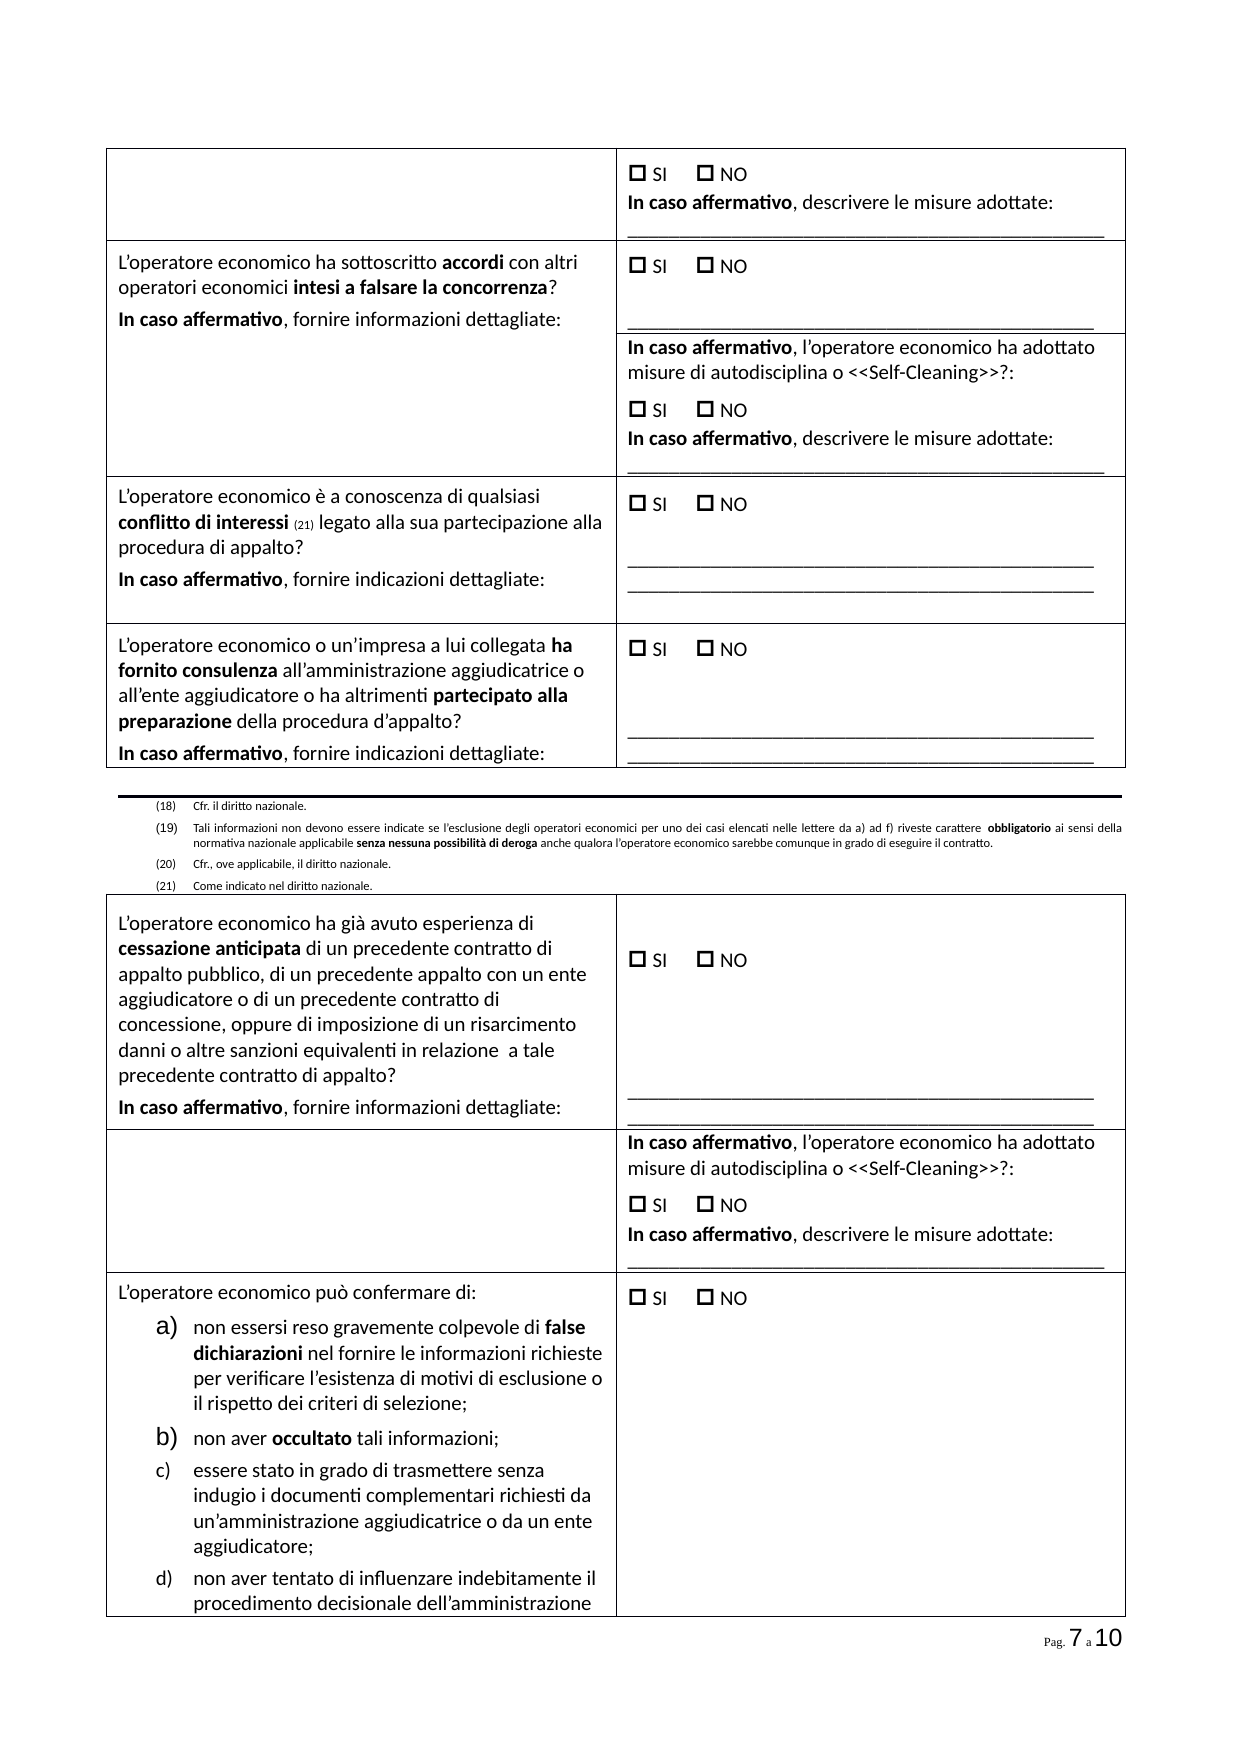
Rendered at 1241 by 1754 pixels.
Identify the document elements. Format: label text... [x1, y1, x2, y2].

table_cell [107, 1130, 616, 1272]
table_cell In caso affermativo, l’operatore economico ha adottato misure di autodisciplina o <<Self-Cleaning>>?: □ SI □ NO In caso affermativo, descrivere le misure adottate: ______________________________________________ [617, 334, 1125, 476]
table_cell □ SI □ NO [617, 1273, 1125, 1616]
list Come indicato nel diritto nazionale. [156, 878, 1122, 893]
table_cell □ SI □ NO _____________________________________________ _____________________________________________ [617, 477, 1125, 623]
table_header □ SI □ NO _____________________________________________ _____________________________________________ [617, 895, 1125, 1128]
table_cell [107, 149, 616, 240]
list Cfr., ove applicabile, il diritto nazionale. [156, 857, 1122, 872]
list Cfr. il diritto nazionale. [156, 798, 1122, 813]
table_cell L’operatore economico è a conoscenza di qualsiasi conflitto di interessi (21) legato alla sua partecipazione alla procedura di appalto? In caso affermativo, fornire indicazioni dettagliate: [107, 477, 616, 623]
table_cell L’operatore economico o un’impresa a lui collegata ha fornito consulenza all’amministrazione aggiudicatrice o all’ente aggiudicatore o ha altrimenti partecipato alla preparazione della procedura d’appalto? In caso affermativo, fornire indicazioni dettagliate: [107, 624, 616, 767]
table_cell □ SI □ NO _____________________________________________ _____________________________________________ [617, 624, 1125, 767]
table_cell [107, 333, 616, 476]
table_cell □ SI □ NO _____________________________________________ [617, 241, 1125, 333]
table_header L’operatore economico ha già avuto esperienza di cessazione anticipata di un precedente contratto di appalto pubblico, di un precedente appalto con un ente aggiudicatore o di un precedente contratto di concessione, oppure di imposizione di un risarcimento danni o altre sanzioni equivalenti in relazione a tale precedente contratto di appalto? In caso affermativo, fornire informazioni dettagliate: [107, 895, 616, 1128]
table_cell In caso affermativo, l’operatore economico ha adottato misure di autodisciplina o <<Self-Cleaning>>?: □ SI □ NO In caso affermativo, descrivere le misure adottate: ______________________________________________ [617, 1130, 1125, 1272]
table_cell L’operatore economico può confermare di: non essersi reso gravemente colpevole di false dichiarazioni nel fornire le informazioni richieste per verificare l’esistenza di motivi di esclusione o il rispetto dei criteri di selezione; non aver occultato tali informazioni; essere stato in grado di trasmettere senza indugio i documenti complementari richiesti da un’amministrazione aggiudicatrice o da un ente aggiudicatore; non aver tentato di influenzare indebitamente il procedimento decisionale dell’amministrazione [107, 1273, 616, 1616]
list Tali informazioni non devono essere indicate se l’esclusione degli operatori economici per uno dei casi elencati nelle lettere da a) ad f) riveste carattere obbligatorio ai sensi della normativa nazionale applicabile senza nessuna possibilità di deroga anche qualora l’operatore economico sarebbe comunque in grado di eseguire il contratto. [156, 820, 1122, 850]
table_cell □ SI □ NO In caso affermativo, descrivere le misure adottate: ______________________________________________ [617, 149, 1125, 240]
table_cell L’operatore economico ha sottoscritto accordi con altri operatori economici intesi a falsare la concorrenza? In caso affermativo, fornire informazioni dettagliate: [107, 241, 616, 333]
